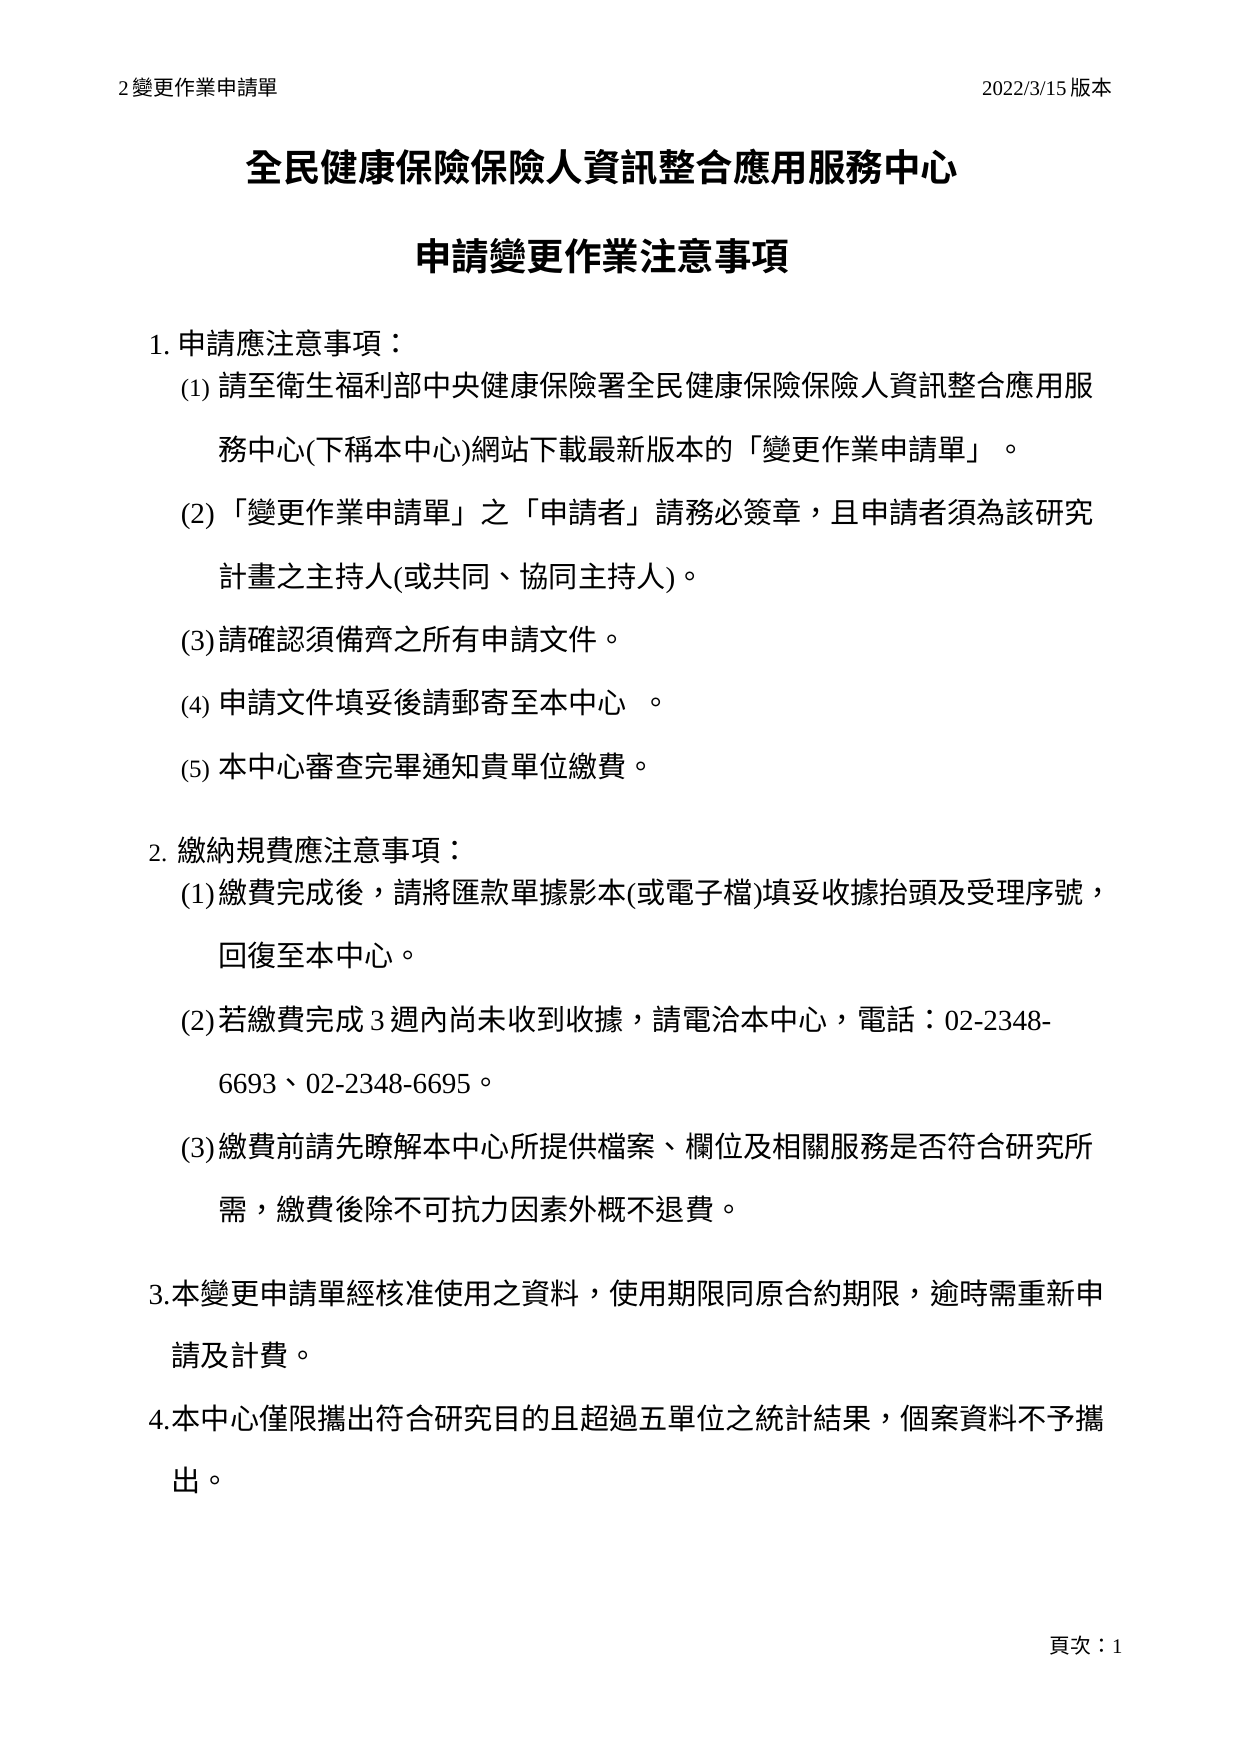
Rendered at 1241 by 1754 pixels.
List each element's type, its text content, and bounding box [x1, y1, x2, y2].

list 申請應注意事項： [148, 300, 1122, 363]
list 本變更申請單經核准使用之資料，使用期限同原合約期限，逾時需重新申請及計費。 [148, 1250, 1122, 1375]
list 繳費前請先瞭解本中心所提供檔案、欄位及相關服務是否符合研究所需，繳費後除不可抗力因素外概不退費。 [181, 1123, 1122, 1229]
text 申請變更作業注意事項 [81, 212, 1122, 274]
list 「變更作業申請單」之「申請者」請務必簽章，且申請者須為該研究計畫之主持人(或共同、協同主持人)。 [181, 490, 1122, 595]
list 本中心審查完畢通知貴單位繳費。 [181, 743, 1122, 786]
list 繳納規費應注意事項： [148, 807, 1122, 869]
list 請至衛生福利部中央健康保險署全民健康保險保險人資訊整合應用服務中心(下稱本中心)網站下載最新版本的「變更作業申請單」。 [181, 363, 1122, 468]
text 全民健康保險保險人資訊整合應用服務中心 [81, 123, 1122, 186]
list 繳費完成後，請將匯款單據影本(或電子檔)填妥收據抬頭及受理序號，回復至本中心。 [181, 869, 1122, 975]
list 本中心僅限攜出符合研究目的且超過五單位之統計結果，個案資料不予攜出。 [148, 1375, 1122, 1500]
list 若繳費完成3週內尚未收到收據，請電洽本中心，電話：02-2348-6693、02-2348-6695。 [181, 996, 1122, 1102]
list 申請文件填妥後請郵寄至本中心 。 [181, 680, 1122, 722]
list 請確認須備齊之所有申請文件。 [181, 617, 1122, 659]
